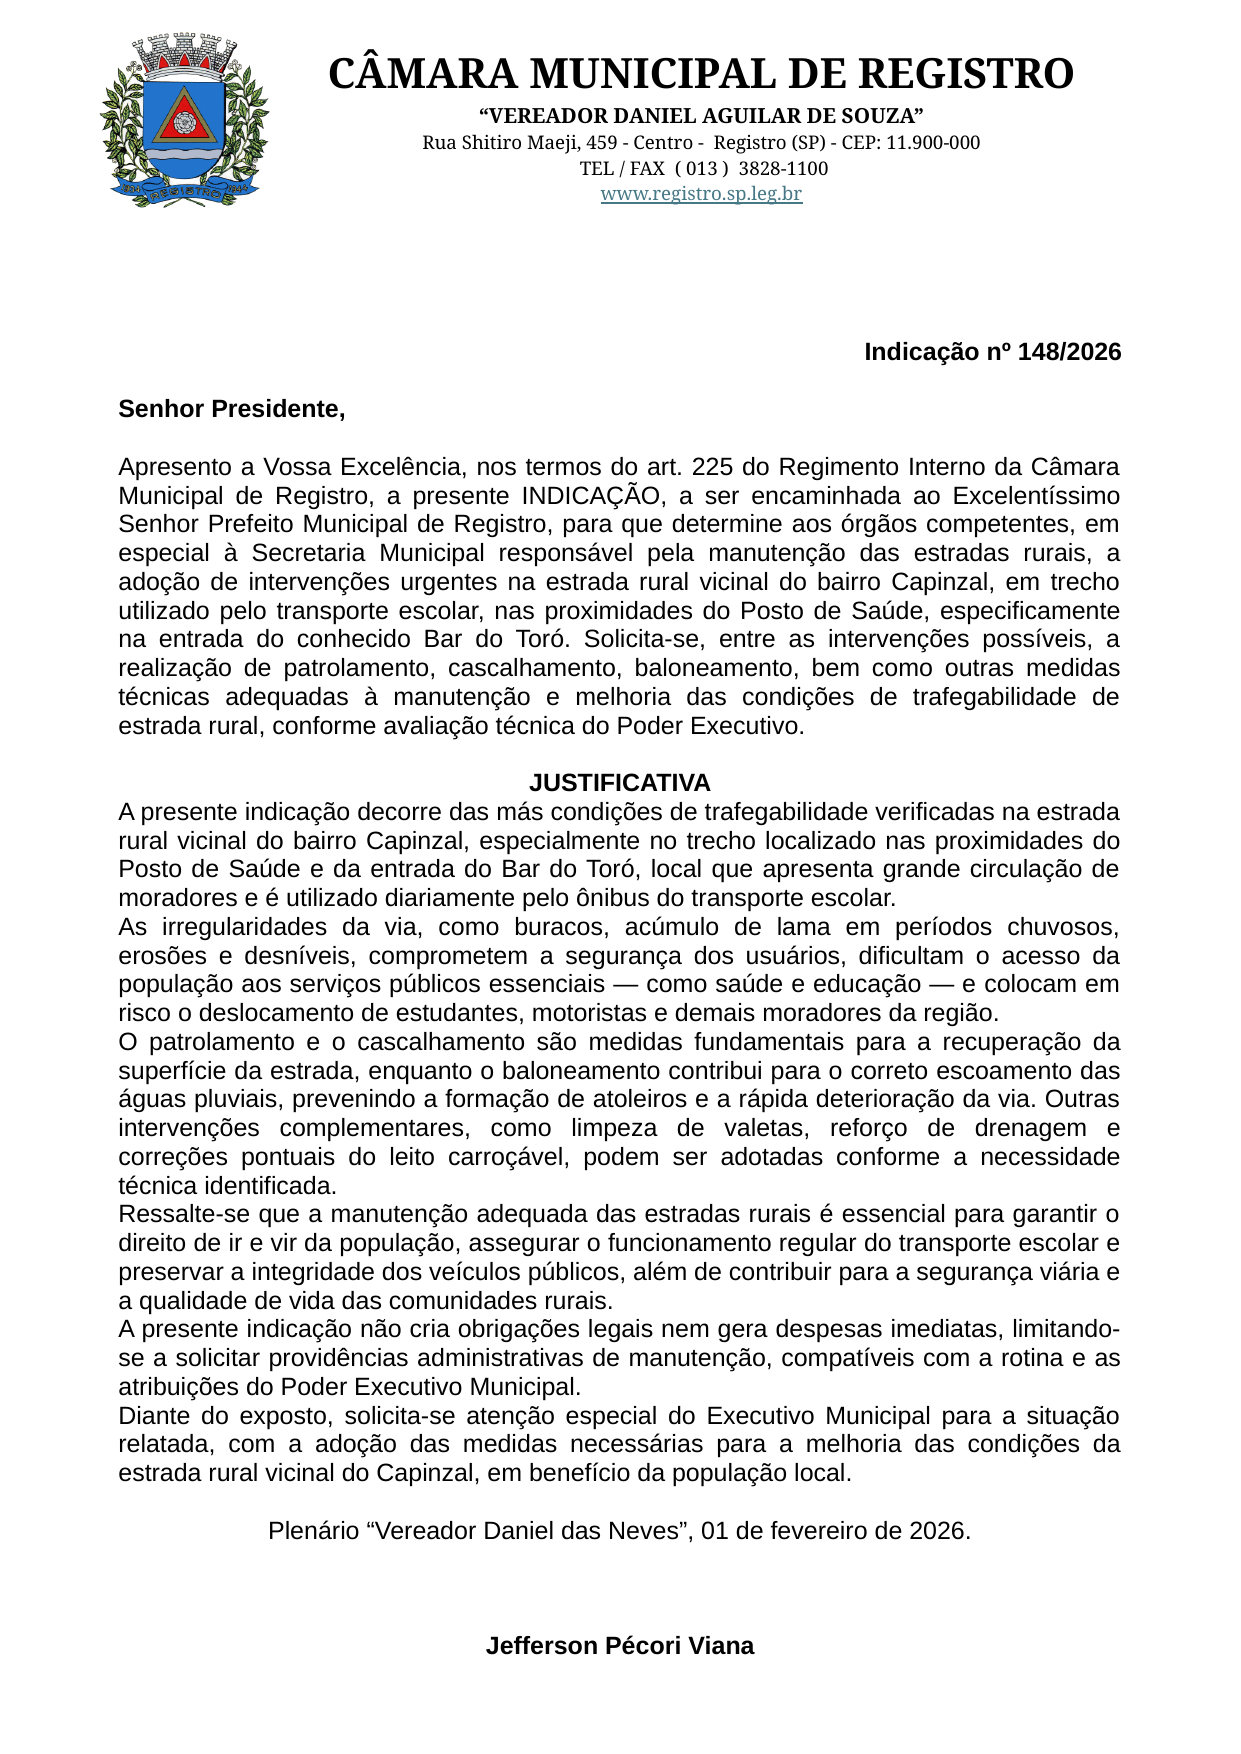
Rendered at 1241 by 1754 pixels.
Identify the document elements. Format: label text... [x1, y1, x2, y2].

text Diante do exposto, solicita-se atenção especial do Executivo Municipal para a situação relatada, com a adoção das medidas necessárias para a melhoria das condições da estrada rural vicinal do Capinzal, em benefício da população local. [118, 1401, 1122, 1487]
text Ressalte-se que a manutenção adequada das estradas rurais é essencial para garantir o direito de ir e vir da população, assegurar o funcionamento regular do transporte escolar e preservar a integridade dos veículos públicos, além de contribuir para a segurança viária e a qualidade de vida das comunidades rurais. [118, 1199, 1122, 1314]
text Plenário “Vereador Daniel das Neves”, 01 de fevereiro de 2026. [118, 1516, 1122, 1544]
text As irregularidades da via, como buracos, acúmulo de lama em períodos chuvosos, erosões e desníveis, comprometem a segurança dos usuários, dificultam o acesso da população aos serviços públicos essenciais — como saúde e educação — e colocam em risco o deslocamento de estudantes, motoristas e demais moradores da região. [118, 912, 1122, 1027]
text Apresento a Vossa Excelência, nos termos do art. 225 do Regimento Interno da Câmara Municipal de Registro, a presente INDICAÇÃO, a ser encaminhada ao Excelentíssimo Senhor Prefeito Municipal de Registro, para que determine aos órgãos competentes, em especial à Secretaria Municipal responsável pela manutenção das estradas rurais, a adoção de intervenções urgentes na estrada rural vicinal do bairro Capinzal, em trecho utilizado pelo transporte escolar, nas proximidades do Posto de Saúde, especificamente na entrada do conhecido Bar do Toró. Solicita-se, entre as intervenções possíveis, a realização de patrolamento, cascalhamento, baloneamento, bem como outras medidas técnicas adequadas à manutenção e melhoria das condições de trafegabilidade de estrada rural, conforme avaliação técnica do Poder Executivo. [118, 452, 1122, 739]
text JUSTIFICATIVA [118, 768, 1122, 797]
text Jefferson Pécori Viana [118, 1631, 1122, 1659]
text A presente indicação não cria obrigações legais nem gera despesas imediatas, limitando-se a solicitar providências administrativas de manutenção, compatíveis com a rotina e as atribuições do Poder Executivo Municipal. [118, 1314, 1122, 1401]
text Senhor Presidente, [118, 394, 1122, 423]
text Indicação nº 148/2026 [118, 337, 1122, 366]
picture [95, 26, 274, 213]
text O patrolamento e o cascalhamento são medidas fundamentais para a recuperação da superfície da estrada, enquanto o baloneamento contribui para o correto escoamento das águas pluviais, prevenindo a formação de atoleiros e a rápida deterioração da via. Outras intervenções complementares, como limpeza de valetas, reforço de drenagem e correções pontuais do leito carroçável, podem ser adotadas conforme a necessidade técnica identificada. [118, 1027, 1122, 1199]
text A presente indicação decorre das más condições de trafegabilidade verificadas na estrada rural vicinal do bairro Capinzal, especialmente no trecho localizado nas proximidades do Posto de Saúde e da entrada do Bar do Toró, local que apresenta grande circulação de moradores e é utilizado diariamente pelo ônibus do transporte escolar. [118, 797, 1122, 912]
